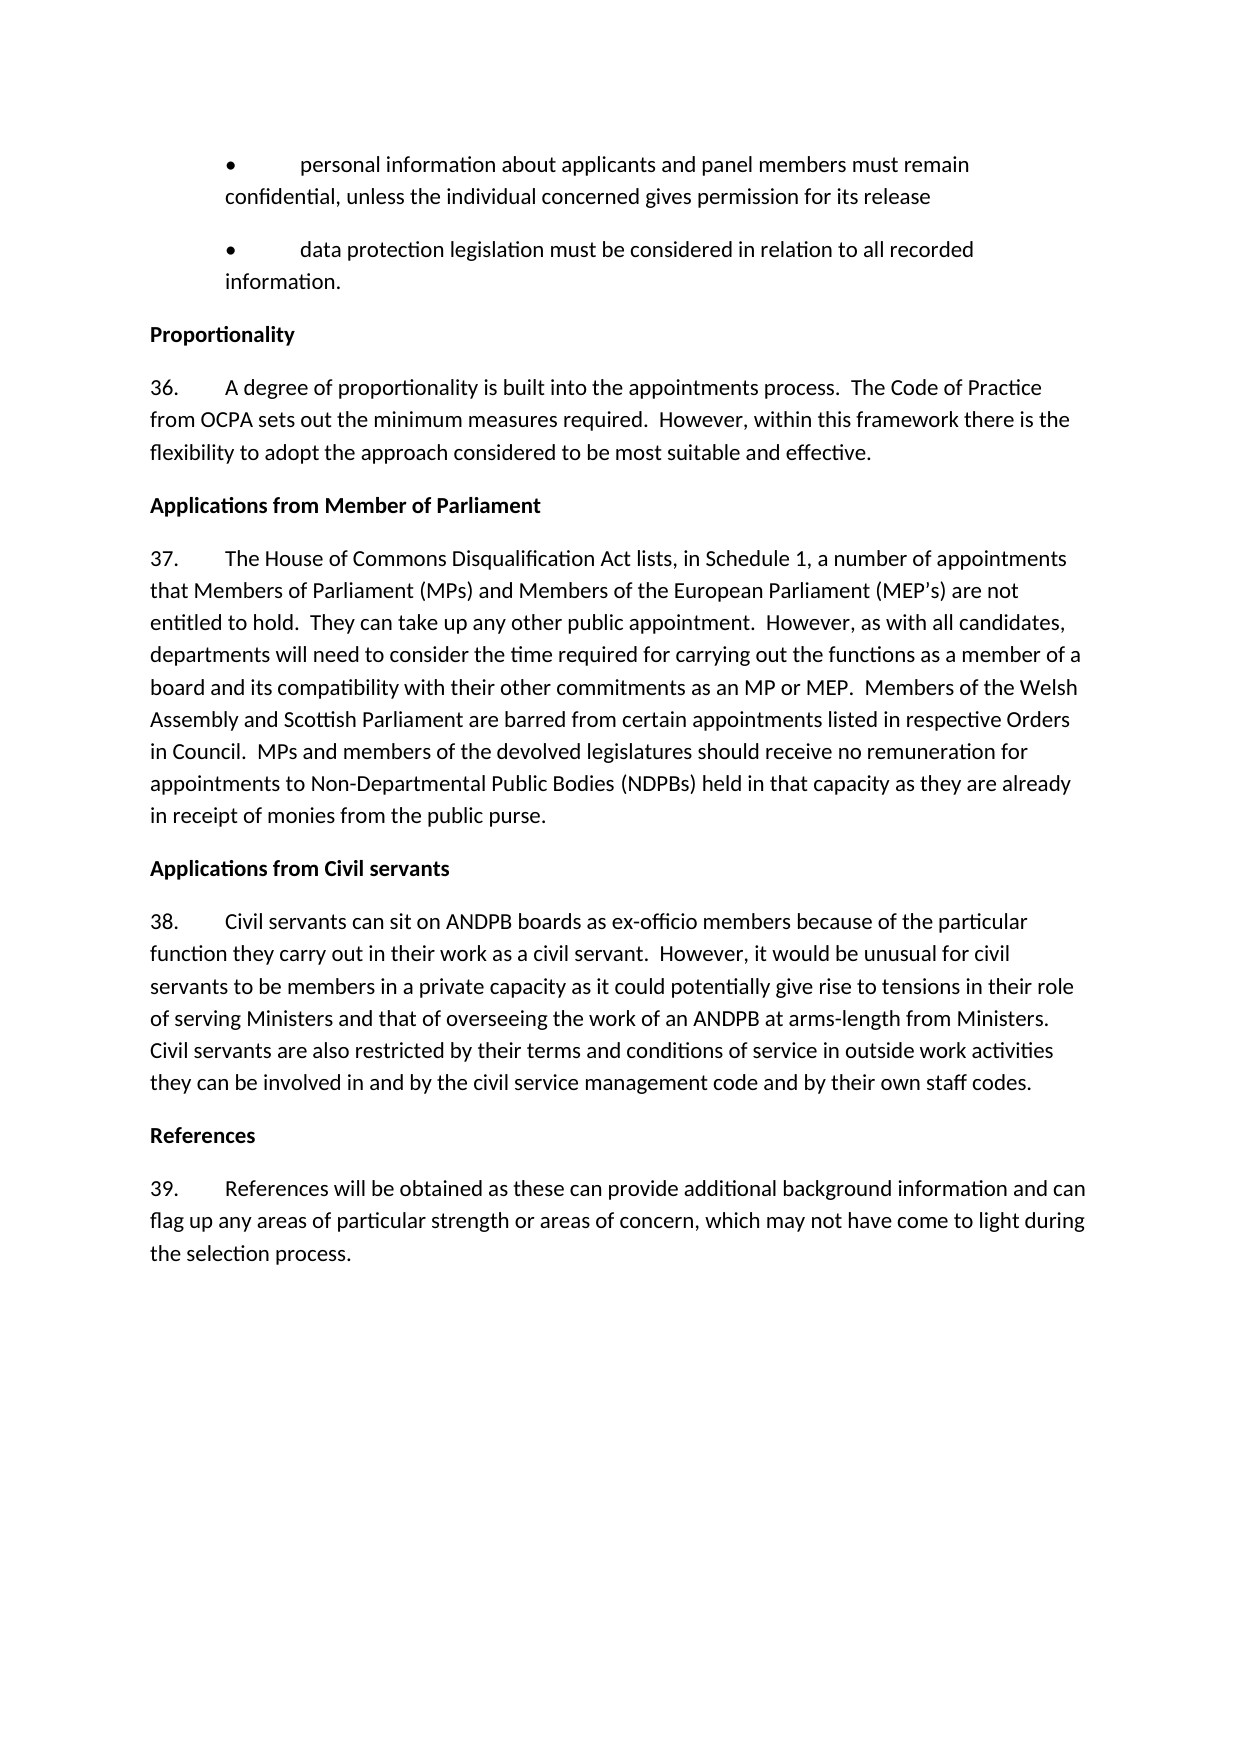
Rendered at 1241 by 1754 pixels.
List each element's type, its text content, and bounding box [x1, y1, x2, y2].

text References [150, 1121, 1090, 1149]
text 39. References will be obtained as these can provide additional background information and can flag up any areas of particular strength or areas of concern, which may not have come to light during the selection process. [150, 1174, 1090, 1267]
text 36. A degree of proportionality is built into the appointments process. The Code of Practice from OCPA sets out the minimum measures required. However, within this framework there is the flexibility to adopt the approach considered to be most suitable and effective. [150, 373, 1090, 466]
text 37. The House of Commons Disqualification Act lists, in Schedule 1, a number of appointments that Members of Parliament (MPs) and Members of the European Parliament (MEP’s) are not entitled to hold. They can take up any other public appointment. However, as with all candidates, departments will need to consider the time required for carrying out the functions as a member of a board and its compatibility with their other commitments as an MP or MEP. Members of the Welsh Assembly and Scottish Parliament are barred from certain appointments listed in respective Orders in Council. MPs and members of the devolved legislatures should receive no remuneration for appointments to Non-Departmental Public Bodies (NDPBs) held in that capacity as they are already in receipt of monies from the public purse. [150, 544, 1090, 829]
text • personal information about applicants and panel members must remain confidential, unless the individual concerned gives permission for its release [225, 150, 1090, 210]
text 38. Civil servants can sit on ANDPB boards as ex-officio members because of the particular function they carry out in their work as a civil servant. However, it would be unusual for civil servants to be members in a private capacity as it could potentially give rise to tensions in their role of serving Ministers and that of overseeing the work of an ANDPB at arms-length from Ministers. Civil servants are also restricted by their terms and conditions of service in outside work activities they can be involved in and by the civil service management code and by their own staff codes. [150, 907, 1090, 1096]
text Applications from Civil servants [150, 854, 1090, 882]
text Applications from Member of Parliament [150, 491, 1090, 519]
text • data protection legislation must be considered in relation to all recorded information. [225, 235, 1090, 295]
text Proportionality [150, 320, 1090, 348]
